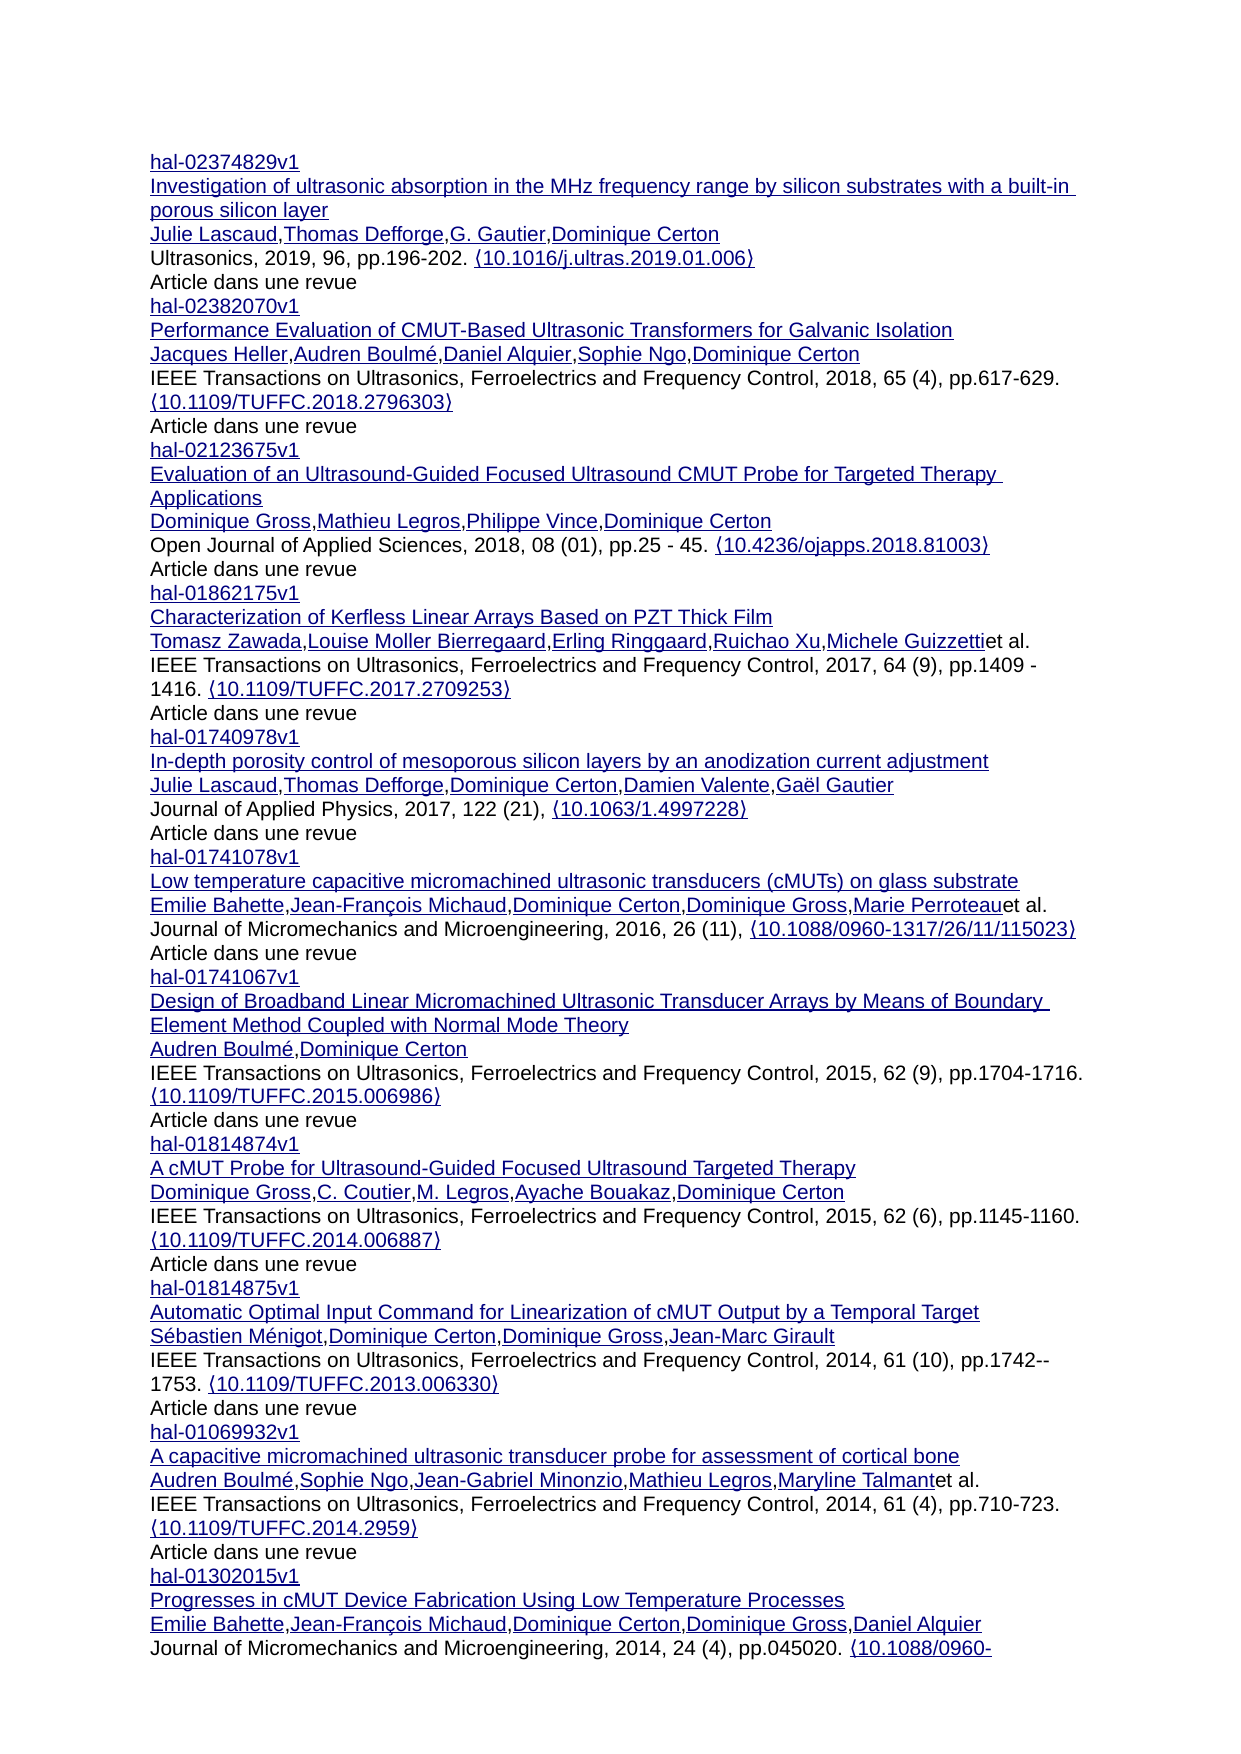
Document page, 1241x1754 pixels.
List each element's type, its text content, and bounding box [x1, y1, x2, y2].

table_cell hal-02374829v1 [150, 150, 1090, 174]
table_cell Design of Broadband Linear Micromachined Ultrasonic Transducer Arrays by Means of Boundary Element Method Coupled with Normal Mode Theory Audren Boulmé,Dominique Certon IEEE Transactions on Ultrasonics, Ferroelectrics and Frequency Control, 2015, 62 (9), pp.1704-1716. ⟨10.1109/TUFFC.2015.006986⟩ Article dans une revue hal-01814874v1 [150, 989, 1090, 1156]
table_cell A cMUT Probe for Ultrasound-Guided Focused Ultrasound Targeted Therapy Dominique Gross,C. Coutier,M. Legros,Ayache Bouakaz,Dominique Certon IEEE Transactions on Ultrasonics, Ferroelectrics and Frequency Control, 2015, 62 (6), pp.1145-1160. ⟨10.1109/TUFFC.2014.006887⟩ Article dans une revue hal-01814875v1 [150, 1156, 1090, 1300]
table_cell In-depth porosity control of mesoporous silicon layers by an anodization current adjustment Julie Lascaud,Thomas Defforge,Dominique Certon,Damien Valente,Gaël Gautier Journal of Applied Physics, 2017, 122 (21), ⟨10.1063/1.4997228⟩ Article dans une revue hal-01741078v1 [150, 749, 1090, 869]
table_cell Evaluation of an Ultrasound-Guided Focused Ultrasound CMUT Probe for Targeted Therapy Applications Dominique Gross,Mathieu Legros,Philippe Vince,Dominique Certon Open Journal of Applied Sciences, 2018, 08 (01), pp.25 - 45. ⟨10.4236/ojapps.2018.81003⟩ Article dans une revue hal-01862175v1 [150, 461, 1090, 605]
table_cell Low temperature capacitive micromachined ultrasonic transducers (cMUTs) on glass substrate Emilie Bahette,Jean-François Michaud,Dominique Certon,Dominique Gross,Marie Perroteauet al. Journal of Micromechanics and Microengineering, 2016, 26 (11), ⟨10.1088/0960-1317/26/11/115023⟩ Article dans une revue hal-01741067v1 [150, 869, 1090, 988]
table_cell Investigation of ultrasonic absorption in the MHz frequency range by silicon substrates with a built-in porous silicon layer Julie Lascaud,Thomas Defforge,G. Gautier,Dominique Certon Ultrasonics, 2019, 96, pp.196-202. ⟨10.1016/j.ultras.2019.01.006⟩ Article dans une revue hal-02382070v1 [150, 174, 1090, 318]
table_cell Automatic Optimal Input Command for Linearization of cMUT Output by a Temporal Target Sébastien Ménigot,Dominique Certon,Dominique Gross,Jean-Marc Girault IEEE Transactions on Ultrasonics, Ferroelectrics and Frequency Control, 2014, 61 (10), pp.1742--1753. ⟨10.1109/TUFFC.2013.006330⟩ Article dans une revue hal-01069932v1 [150, 1300, 1090, 1444]
table_cell Characterization of Kerfless Linear Arrays Based on PZT Thick Film Tomasz Zawada,Louise Moller Bierregaard,Erling Ringgaard,Ruichao Xu,Michele Guizzettiet al. IEEE Transactions on Ultrasonics, Ferroelectrics and Frequency Control, 2017, 64 (9), pp.1409 - 1416. ⟨10.1109/TUFFC.2017.2709253⟩ Article dans une revue hal-01740978v1 [150, 605, 1090, 749]
table_cell Performance Evaluation of CMUT-Based Ultrasonic Transformers for Galvanic Isolation Jacques Heller,Audren Boulmé,Daniel Alquier,Sophie Ngo,Dominique Certon IEEE Transactions on Ultrasonics, Ferroelectrics and Frequency Control, 2018, 65 (4), pp.617-629. ⟨10.1109/TUFFC.2018.2796303⟩ Article dans une revue hal-02123675v1 [150, 318, 1090, 461]
table_cell Progresses in cMUT Device Fabrication Using Low Temperature Processes Emilie Bahette,Jean-François Michaud,Dominique Certon,Dominique Gross,Daniel Alquier Journal of Micromechanics and Microengineering, 2014, 24 (4), pp.045020. ⟨10.1088/0960- [150, 1588, 1090, 1659]
table_cell A capacitive micromachined ultrasonic transducer probe for assessment of cortical bone Audren Boulmé,Sophie Ngo,Jean-Gabriel Minonzio,Mathieu Legros,Maryline Talmantet al. IEEE Transactions on Ultrasonics, Ferroelectrics and Frequency Control, 2014, 61 (4), pp.710-723. ⟨10.1109/TUFFC.2014.2959⟩ Article dans une revue hal-01302015v1 [150, 1444, 1090, 1587]
